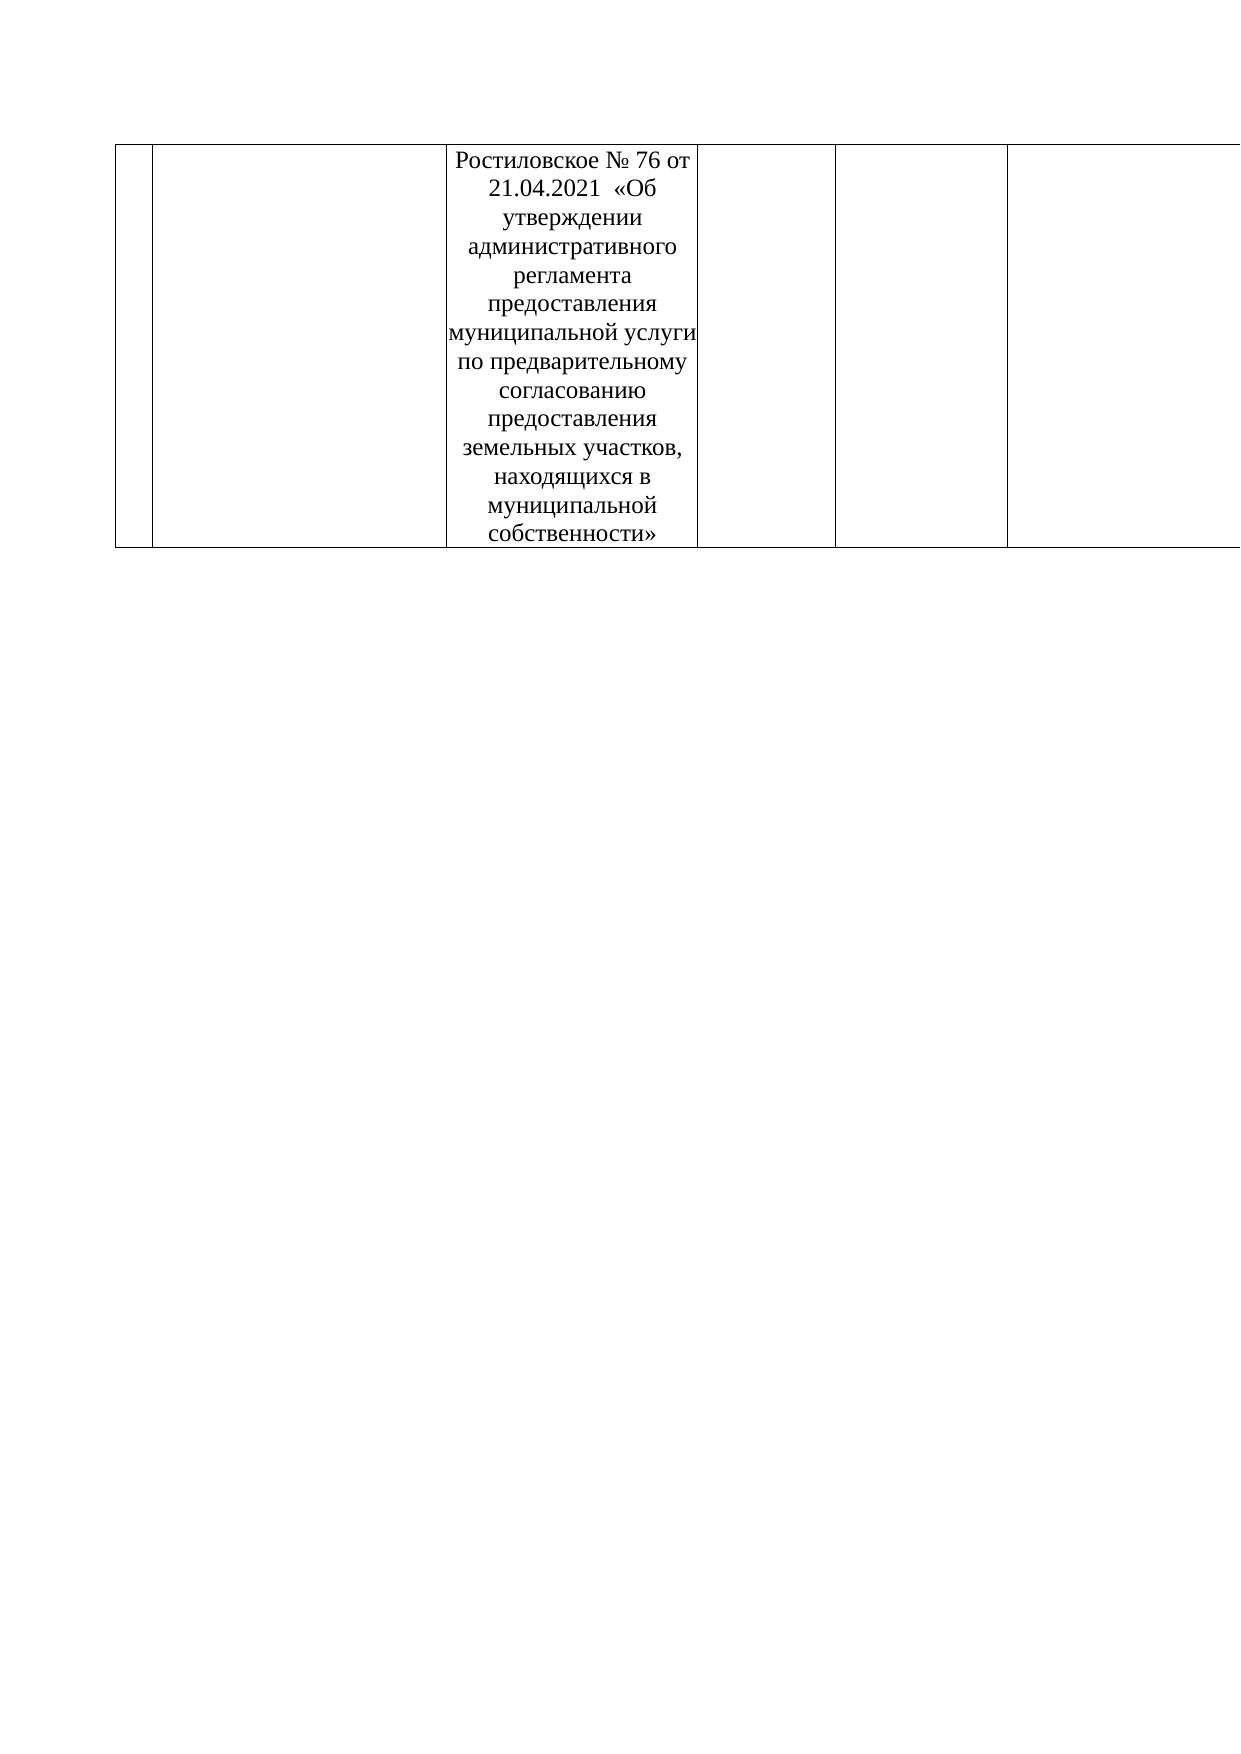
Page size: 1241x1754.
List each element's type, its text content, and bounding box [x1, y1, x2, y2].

table_cell [116, 145, 152, 547]
table_cell [698, 145, 835, 547]
table_cell Ростиловское № 76 от 21.04.2021 «Об утверждении административного регламента предоставления муниципальной услуги по предварительному согласованию предоставления земельных участков, находящихся в муниципальной собственности» [447, 145, 697, 547]
table_cell [153, 145, 446, 547]
table_cell [1008, 145, 1240, 547]
table_cell [836, 145, 1007, 547]
